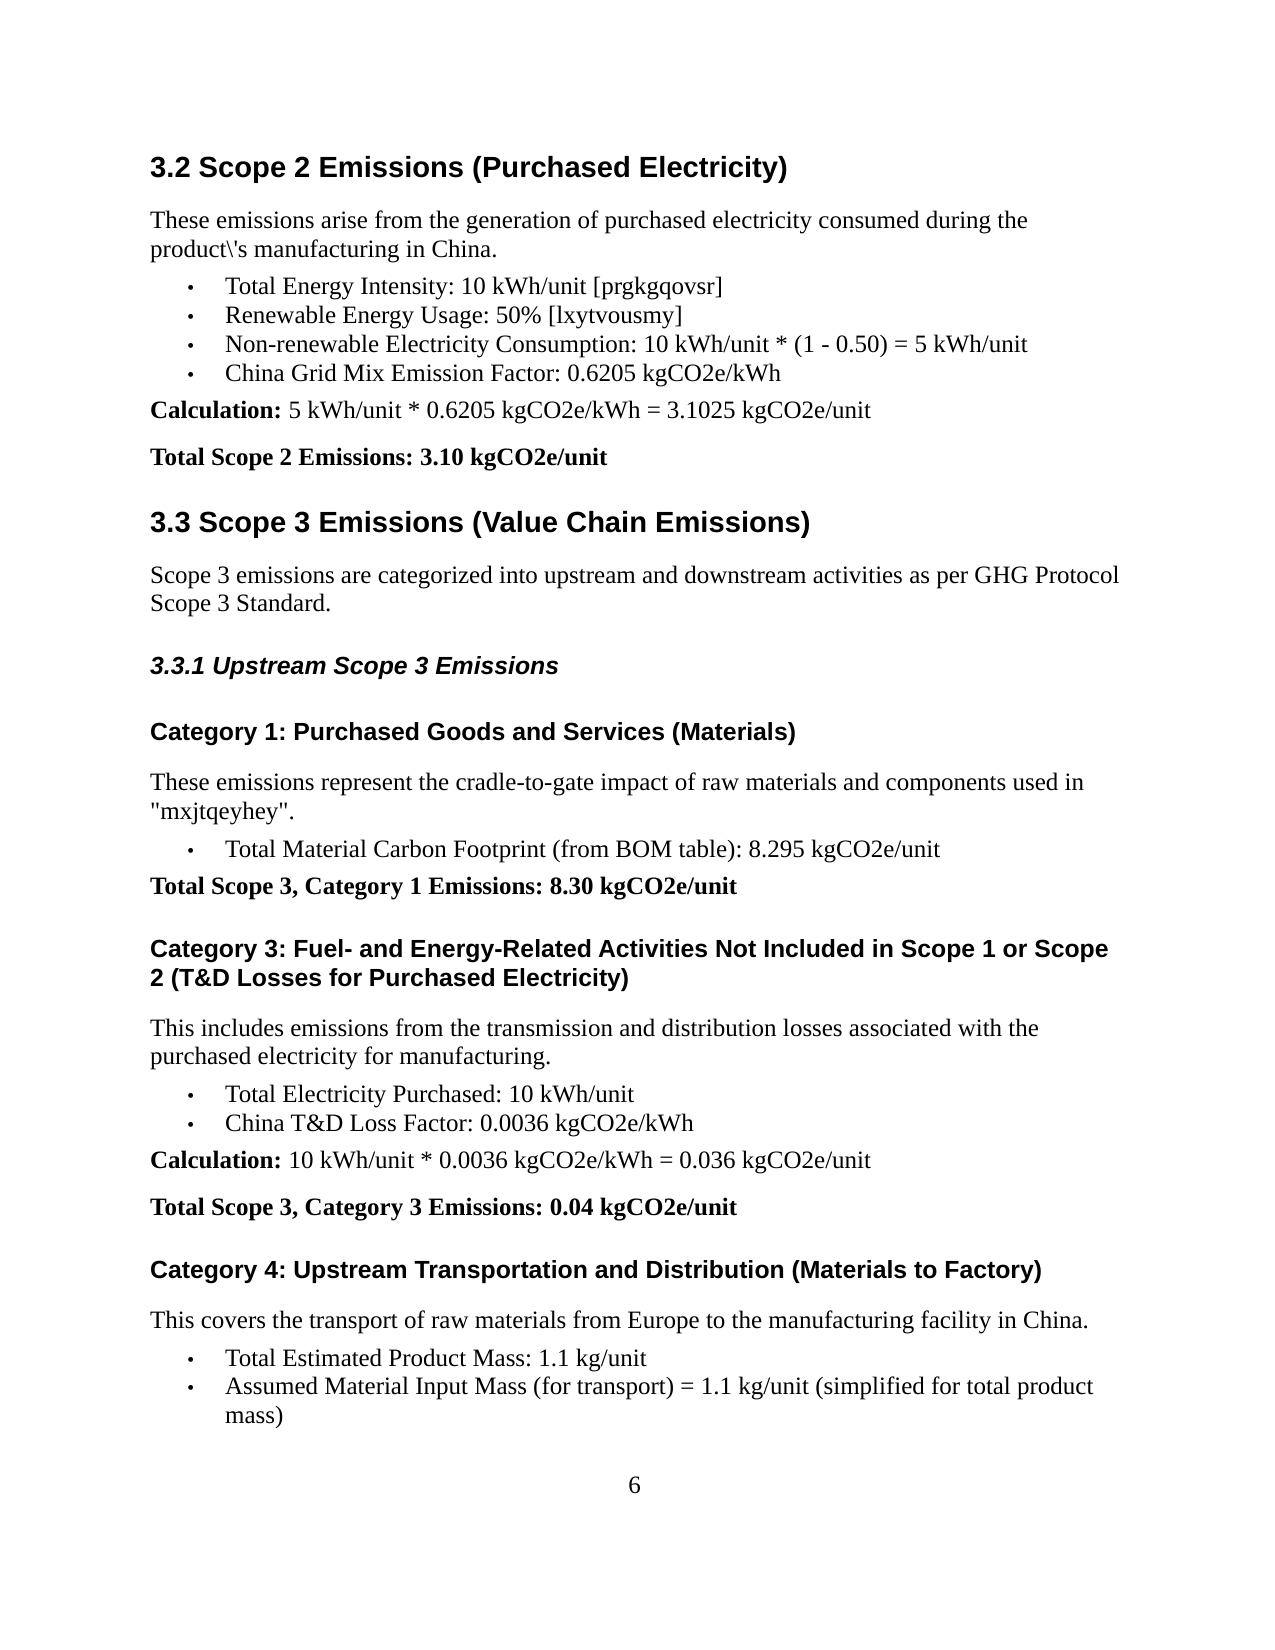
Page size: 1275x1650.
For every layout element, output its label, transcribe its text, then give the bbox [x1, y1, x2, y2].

text These emissions represent the cradle-to-gate impact of raw materials and components used in "mxjtqeyhey". [150, 767, 1125, 825]
text These emissions arise from the generation of purchased electricity consumed during the product\'s manufacturing in China. [150, 205, 1125, 262]
text This covers the transport of raw materials from Europe to the manufacturing facility in China. [150, 1305, 1125, 1334]
list China Grid Mix Emission Factor: 0.6205 kgCO2e/kWh [187, 358, 1125, 386]
text This includes emissions from the transmission and distribution losses associated with the purchased electricity for manufacturing. [150, 1013, 1125, 1070]
list Total Estimated Product Mass: 1.1 kg/unit [187, 1343, 1125, 1371]
text Total Scope 3, Category 1 Emissions: 8.30 kgCO2e/unit [150, 871, 1125, 900]
text Calculation: 5 kWh/unit * 0.6205 kgCO2e/kWh = 3.1025 kgCO2e/unit [150, 395, 1125, 424]
list China T&D Loss Factor: 0.0036 kgCO2e/kWh [187, 1108, 1125, 1137]
list Total Electricity Purchased: 10 kWh/unit [187, 1079, 1125, 1108]
list Assumed Material Input Mass (for transport) = 1.1 kg/unit (simplified for total product mass) [187, 1371, 1125, 1429]
subtitle 3.3.1 Upstream Scope 3 Emissions [150, 651, 1125, 680]
list Non-renewable Electricity Consumption: 10 kWh/unit * (1 - 0.50) = 5 kWh/unit [187, 329, 1125, 358]
subtitle Category 3: Fuel- and Energy-Related Activities Not Included in Scope 1 or Scope 2 (T&D Losses for Purchased Electricity) [150, 934, 1125, 991]
text Scope 3 emissions are categorized into upstream and downstream activities as per GHG Protocol Scope 3 Standard. [150, 560, 1125, 617]
subtitle Category 1: Purchased Goods and Services (Materials) [150, 717, 1125, 746]
subtitle 3.2 Scope 2 Emissions (Purchased Electricity) [150, 150, 1125, 183]
text Total Scope 2 Emissions: 3.10 kgCO2e/unit [150, 442, 1125, 471]
subtitle Category 4: Upstream Transportation and Distribution (Materials to Factory) [150, 1255, 1125, 1283]
subtitle 3.3 Scope 3 Emissions (Value Chain Emissions) [150, 505, 1125, 538]
list Total Energy Intensity: 10 kWh/unit [prgkgqovsr] [187, 271, 1125, 300]
text Total Scope 3, Category 3 Emissions: 0.04 kgCO2e/unit [150, 1192, 1125, 1221]
text Calculation: 10 kWh/unit * 0.0036 kgCO2e/kWh = 0.036 kgCO2e/unit [150, 1146, 1125, 1174]
list Total Material Carbon Footprint (from BOM table): 8.295 kgCO2e/unit [187, 834, 1125, 862]
list Renewable Energy Usage: 50% [lxytvousmy] [187, 300, 1125, 329]
